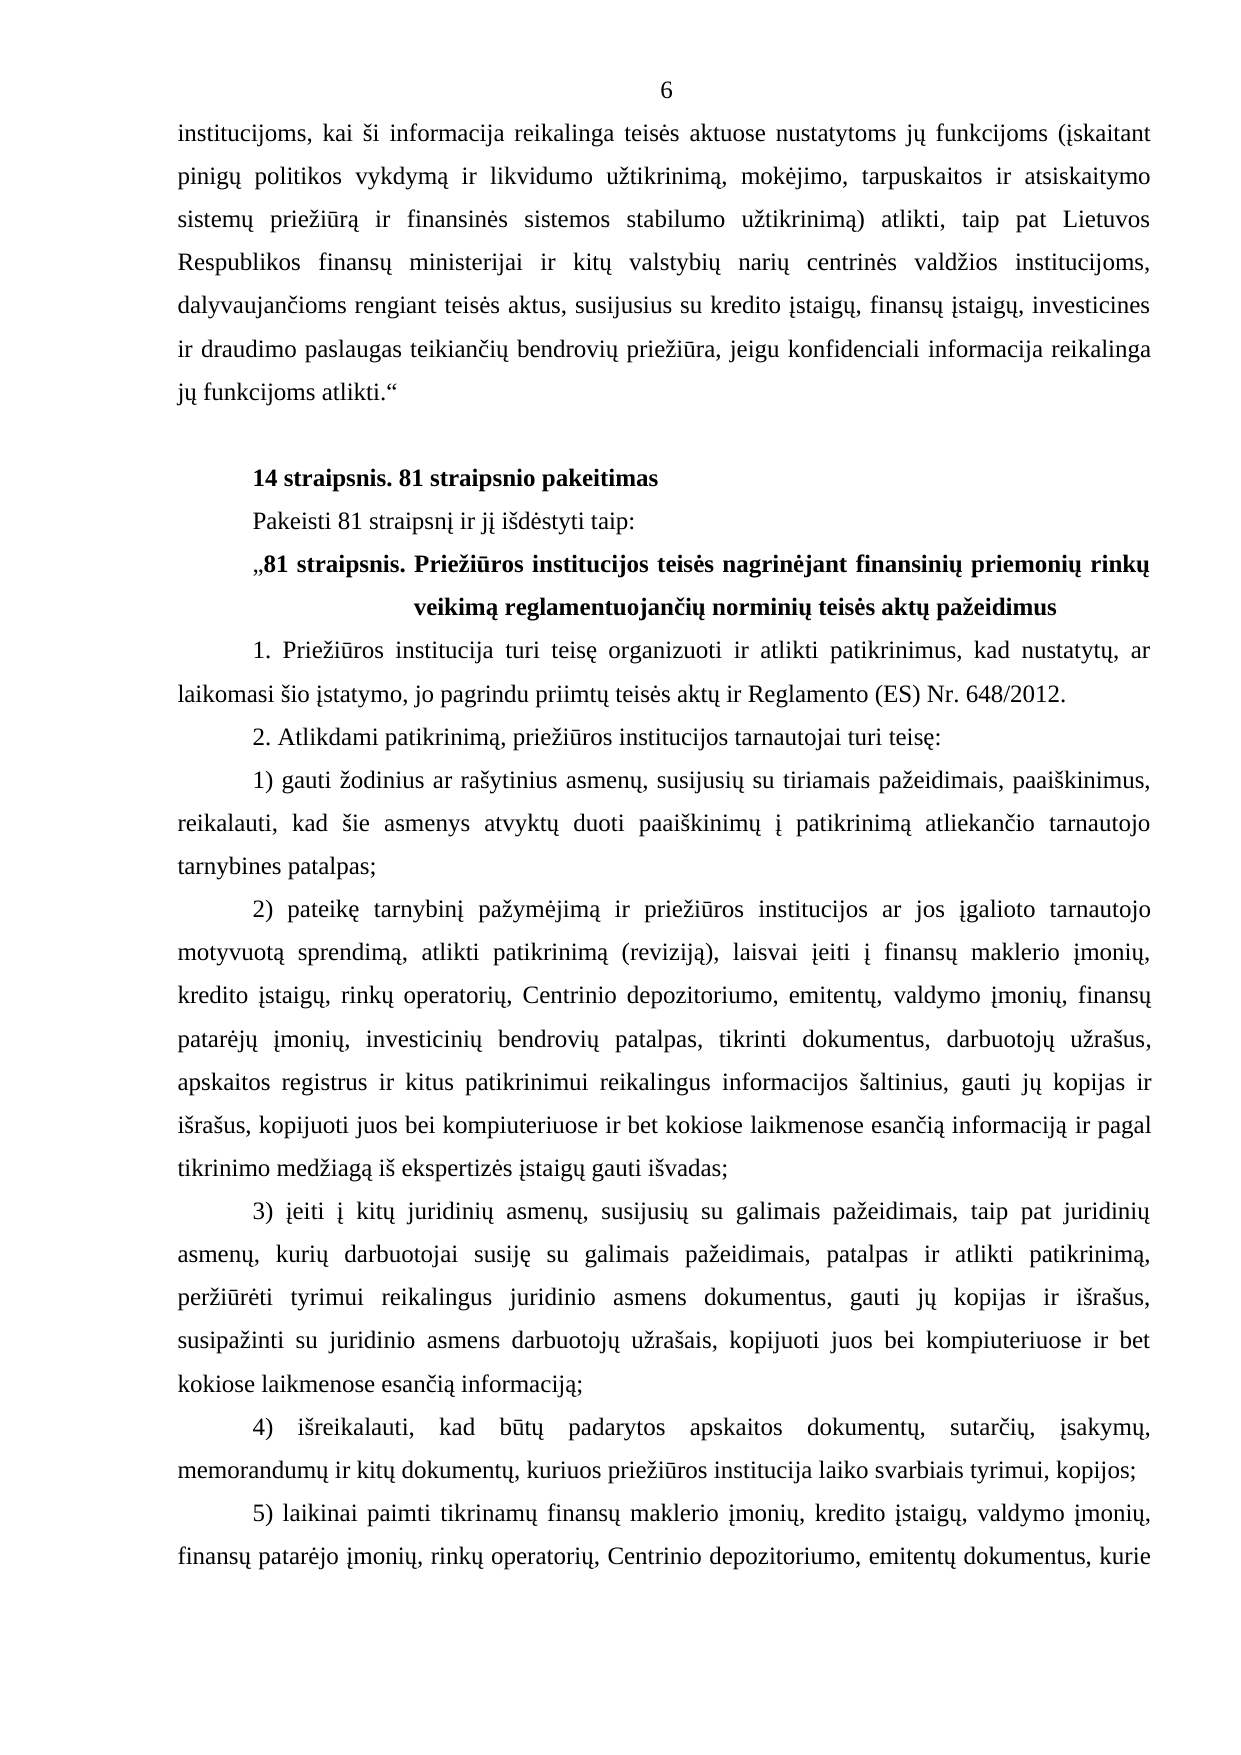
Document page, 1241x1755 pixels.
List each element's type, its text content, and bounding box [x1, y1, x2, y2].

text 1. Priežiūros institucija turi teisę organizuoti ir atlikti patikrinimus, kad nustatytų, ar laikomasi šio įstatymo, jo pagrindu priimtų teisės aktų ir Reglamento (ES) Nr. 648/2012. [177, 636, 1152, 707]
text 2) pateikę tarnybinį pažymėjimą ir priežiūros institucijos ar jos įgalioto tarnautojo motyvuotą sprendimą, atlikti patikrinimą (reviziją), laisvai įeiti į finansų maklerio įmonių, kredito įstaigų, rinkų operatorių, Centrinio depozitoriumo, emitentų, valdymo įmonių, finansų patarėjų įmonių, investicinių bendrovių patalpas, tikrinti dokumentus, darbuotojų užrašus, apskaitos registrus ir kitus patikrinimui reikalingus informacijos šaltinius, gauti jų kopijas ir išrašus, kopijuoti juos bei kompiuteriuose ir bet kokiose laikmenose esančią informaciją ir pagal tikrinimo medžiagą iš ekspertizės įstaigų gauti išvadas; [177, 894, 1152, 1182]
text 14 straipsnis. 81 straipsnio pakeitimas [177, 463, 1152, 492]
text 2. Atlikdami patikrinimą, priežiūros institucijos tarnautojai turi teisę: [177, 722, 1152, 751]
text 1) gauti žodinius ar rašytinius asmenų, susijusių su tiriamais pažeidimais, paaiškinimus, reikalauti, kad šie asmenys atvyktų duoti paaiškinimų į patikrinimą atliekančio tarnautojo tarnybines patalpas; [177, 765, 1152, 880]
text 4) išreikalauti, kad būtų padarytos apskaitos dokumentų, sutarčių, įsakymų, memorandumų ir kitų dokumentų, kuriuos priežiūros institucija laiko svarbiais tyrimui, kopijos; [177, 1412, 1152, 1484]
text 3) įeiti į kitų juridinių asmenų, susijusių su galimais pažeidimais, taip pat juridinių asmenų, kurių darbuotojai susiję su galimais pažeidimais, patalpas ir atlikti patikrinimą, peržiūrėti tyrimui reikalingus juridinio asmens dokumentus, gauti jų kopijas ir išrašus, susipažinti su juridinio asmens darbuotojų užrašais, kopijuoti juos bei kompiuteriuose ir bet kokiose laikmenose esančią informaciją; [177, 1196, 1152, 1397]
text 5) laikinai paimti tikrinamų finansų maklerio įmonių, kredito įstaigų, valdymo įmonių, finansų patarėjo įmonių, rinkų operatorių, Centrinio depozitoriumo, emitentų dokumentus, kurie [177, 1498, 1152, 1570]
text „81 straipsnis. Priežiūros institucijos teisės nagrinėjant finansinių priemonių rinkų veikimą reglamentuojančių norminių teisės aktų pažeidimus [252, 549, 1152, 621]
text institucijoms, kai ši informacija reikalinga teisės aktuose nustatytoms jų funkcijoms (įskaitant pinigų politikos vykdymą ir likvidumo užtikrinimą, mokėjimo, tarpuskaitos ir atsiskaitymo sistemų priežiūrą ir finansinės sistemos stabilumo užtikrinimą) atlikti, taip pat Lietuvos Respublikos finansų ministerijai ir kitų valstybių narių centrinės valdžios institucijoms, dalyvaujančioms rengiant teisės aktus, susijusius su kredito įstaigų, finansų įstaigų, investicines ir draudimo paslaugas teikiančių bendrovių priežiūra, jeigu konfidenciali informacija reikalinga jų funkcijoms atlikti.“ [177, 118, 1152, 406]
text Pakeisti 81 straipsnį ir jį išdėstyti taip: [177, 506, 1152, 535]
